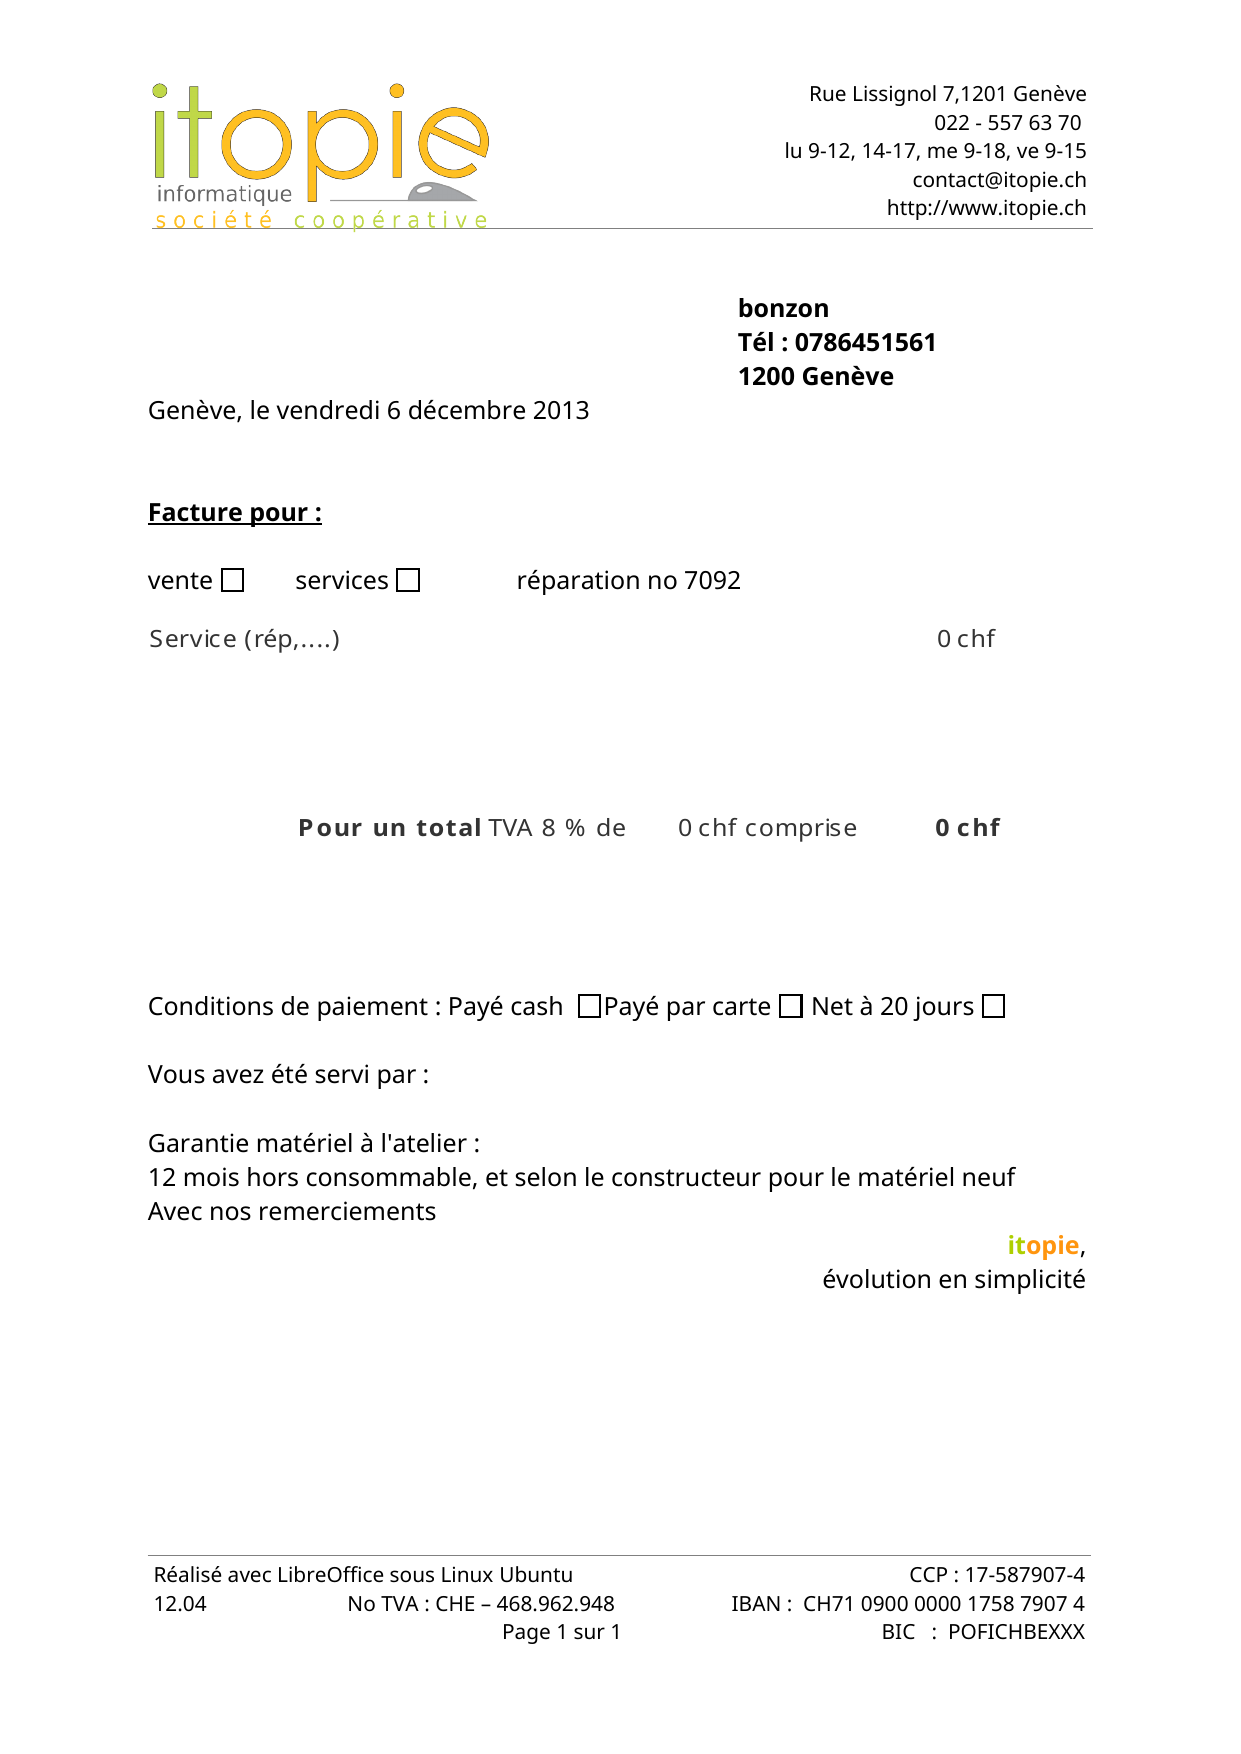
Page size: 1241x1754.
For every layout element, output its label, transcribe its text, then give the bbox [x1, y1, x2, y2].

text Conditions de paiement : Payé cash Payé par carte Net à 20 jours [148, 989, 1093, 1023]
text bonzon [148, 290, 1093, 324]
text 12 mois hors consommable, et selon le constructeur pour le matériel neuf [148, 1159, 1093, 1193]
text Avec nos remerciements [148, 1193, 1093, 1227]
text évolution en simplicité [148, 1262, 1093, 1296]
text vente services réparation no 7092 [148, 563, 1093, 597]
picture [138, 72, 500, 244]
text itopie, [148, 1227, 1093, 1262]
text Genève, le vendredi 6 décembre 2013 [148, 392, 1093, 427]
text Vous avez été servi par : [148, 1057, 1093, 1091]
text Garantie matériel à l'atelier : [148, 1125, 1093, 1159]
text Tél : 0786451561 [148, 324, 1093, 358]
text 1200 Genève [148, 358, 1093, 392]
text Facture pour : [148, 495, 1093, 529]
